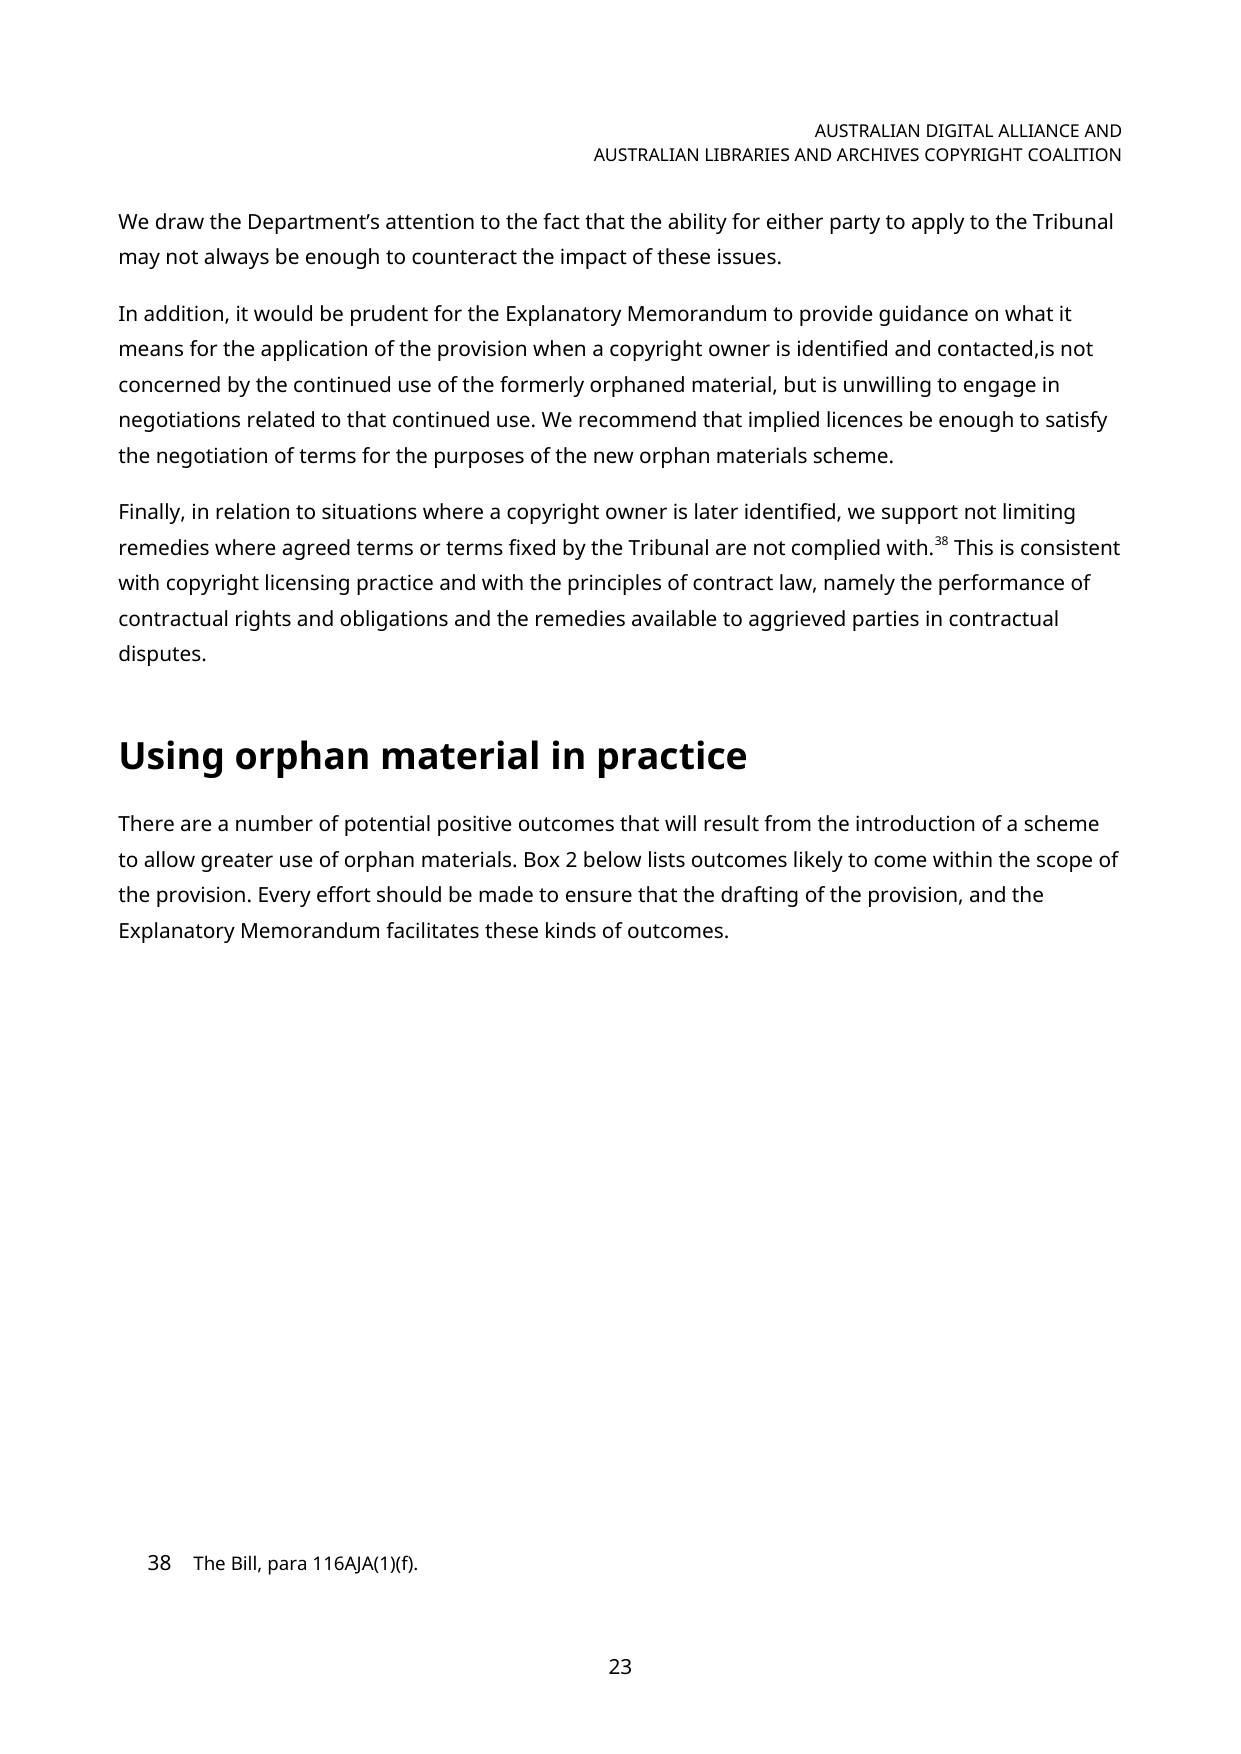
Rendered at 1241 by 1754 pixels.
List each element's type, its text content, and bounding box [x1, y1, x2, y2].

subtitle Using orphan material in practice [118, 737, 1122, 778]
text There are a number of potential positive outcomes that will result from the introduction of a scheme to allow greater use of orphan materials. Box 2 below lists outcomes likely to come within the scope of the provision. Every effort should be made to ensure that the drafting of the provision, and the Explanatory Memorandum facilitates these kinds of outcomes. [118, 809, 1122, 944]
text The Bill, para 116AJA(1)(f). [147, 1548, 1122, 1577]
text Finally, in relation to situations where a copyright owner is later identified, we support not limiting remedies where agreed terms or terms fixed by the Tribunal are not complied with. This is consistent with copyright licensing practice and with the principles of contract law, namely the performance of contractual rights and obligations and the remedies available to aggrieved parties in contractual disputes. [118, 497, 1122, 668]
text In addition, it would be prudent for the Explanatory Memorandum to provide guidance on what it means for the application of the provision when a copyright owner is identified and contacted,is not concerned by the continued use of the formerly orphaned material, but is unwilling to engage in negotiations related to that continued use. We recommend that implied licences be enough to satisfy the negotiation of terms for the purposes of the new orphan materials scheme. [118, 299, 1122, 469]
text We draw the Department’s attention to the fact that the ability for either party to apply to the Tribunal may not always be enough to counteract the impact of these issues. [118, 207, 1122, 271]
